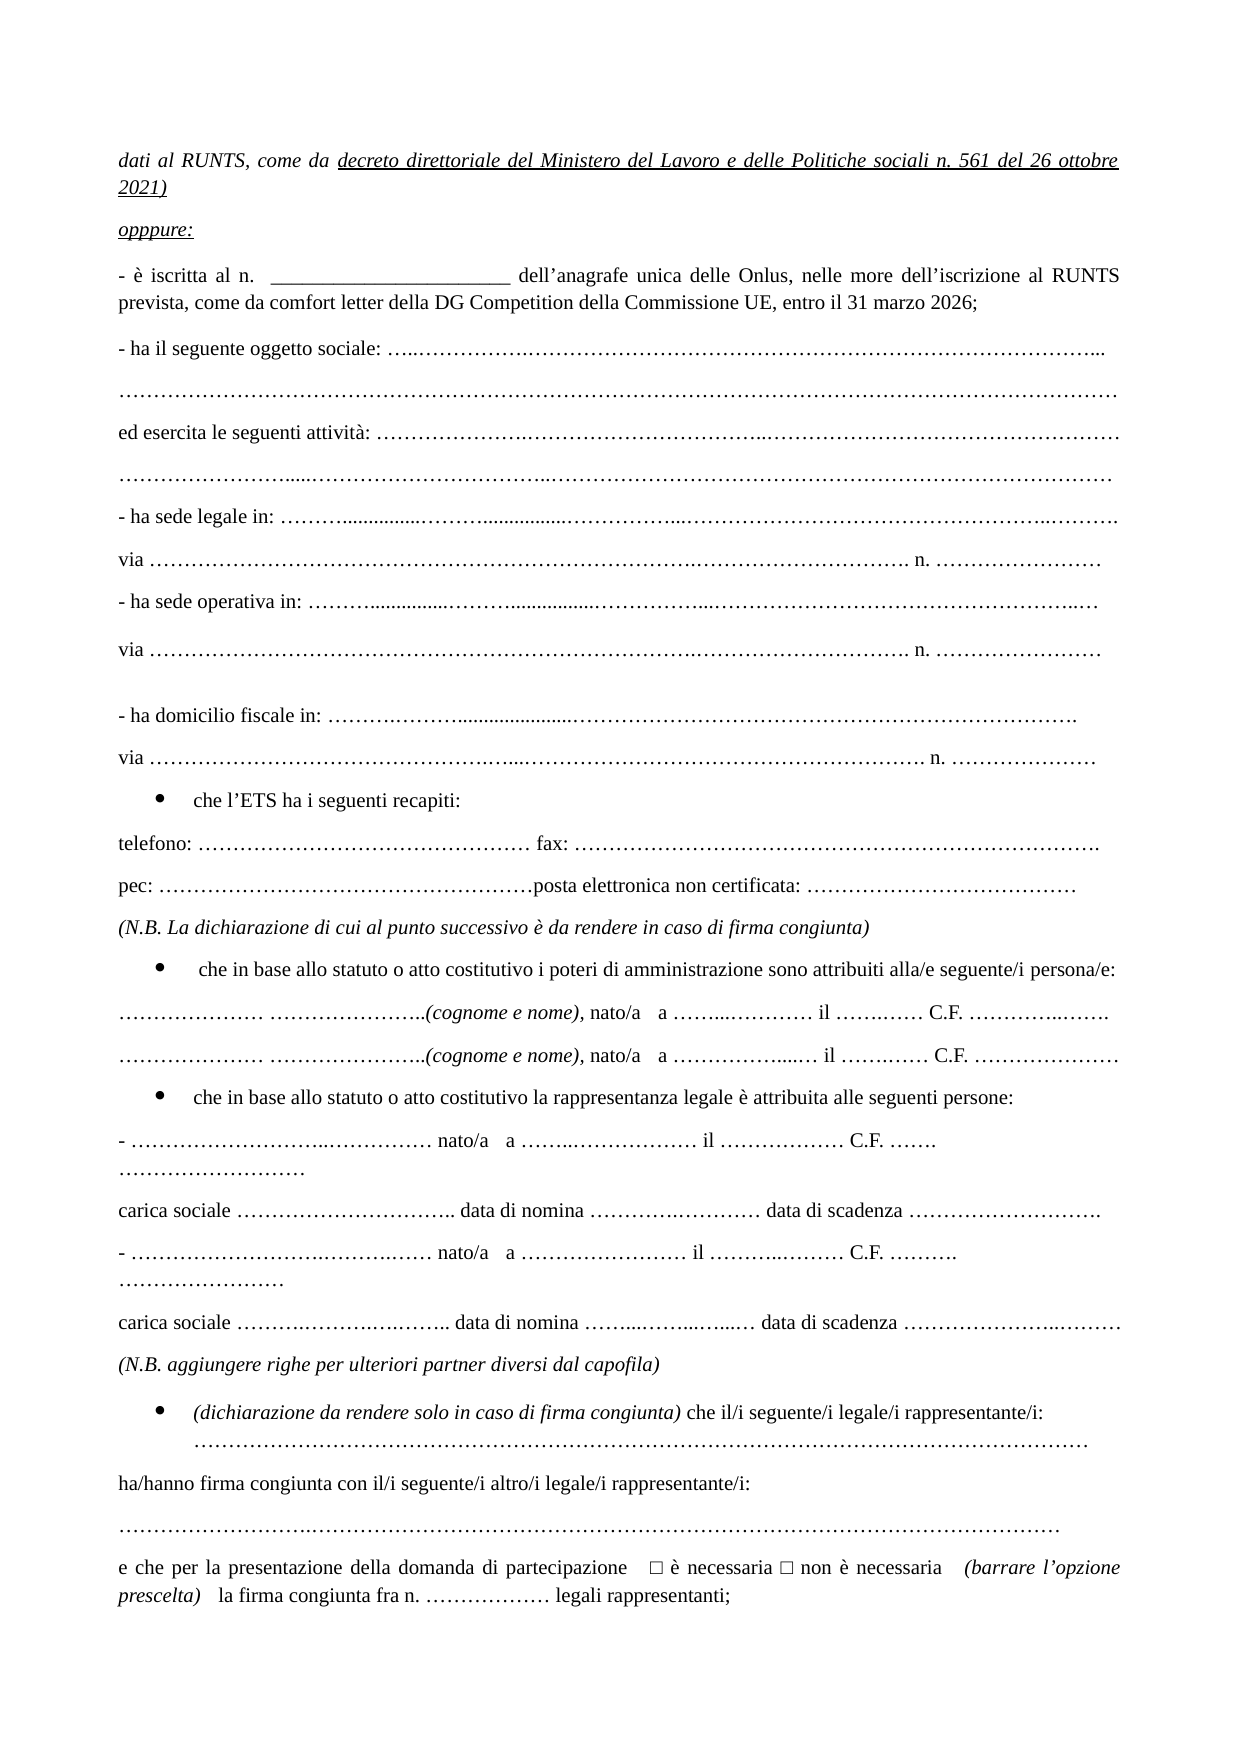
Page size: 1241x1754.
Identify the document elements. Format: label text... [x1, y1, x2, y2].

text via ………………………………………….…...…………………………………………………. n. ………………… [118, 745, 1122, 769]
text (N.B. La dichiarazione di cui al punto successivo è da rendere in caso di firma congiunta) [118, 915, 1122, 939]
list che in base allo statuto o atto costitutivo la rappresentanza legale è attribuita alle seguenti persone: [156, 1085, 1122, 1109]
list (dichiarazione da rendere solo in caso di firma congiunta) che il/i seguente/i legale/i rappresentante/i: ………………………………………………………………………………………………………………… [156, 1400, 1122, 1452]
text - ………………………..…………… nato/a a ……..……………… il ……………… C.F. …….……………………… [118, 1128, 1122, 1179]
text ……………………….……………………………………………………………………………………………… [118, 1513, 1122, 1537]
text e che per la presentazione della domanda di partecipazione □ è necessaria □ non è necessaria (barrare l’opzione prescelta) la firma congiunta fra n. ……………… legali rappresentanti; [118, 1555, 1122, 1607]
text - ha sede operativa in: ………...............………................……………...……………………………………………..… [118, 589, 1122, 613]
text ed esercita le seguenti attività: ………………….……………………………..…………………………………………… [118, 420, 1122, 444]
text ………………… …………………..(cognome e nome), nato/a a ……...………… il …….…… C.F. …………..……. [118, 1000, 1122, 1024]
text …………………….....……………………………..……………………………………………………………………… [118, 462, 1122, 486]
text telefono: ………………………………………… fax: …………………………………………………………………. [118, 831, 1122, 855]
text - ha il seguente oggetto sociale: …..…………….………………………………………………………………………... [118, 336, 1122, 360]
text ……………………………………………………………………………………………………………………………… [118, 378, 1122, 402]
list che l’ETS ha i seguenti recapiti: [156, 787, 1122, 812]
text - ha sede legale in: ………...............………................……………...……………………………………………..………. [118, 504, 1122, 528]
text ………………… …………………..(cognome e nome), nato/a a ……………....… il …….…… C.F. ………………… [118, 1042, 1122, 1067]
text - ……………………….……….…… nato/a a …………………… il ………..……… C.F. ……….…………………… [118, 1240, 1122, 1291]
text - è iscritta al n. _______________________ dell’anagrafe unica delle Onlus, nelle more dell’iscrizione al RUNTS prevista, come da comfort letter della DG Competition della Commissione UE, entro il 31 marzo 2026; [118, 263, 1122, 314]
text carica sociale ……….……….….…….. data di nomina ……...……...…...… data di scadenza …………………..……… [118, 1309, 1122, 1334]
text dati al RUNTS, come da decreto direttoriale del Ministero del Lavoro e delle Politiche sociali n. 561 del 26 ottobre 2021) [118, 148, 1122, 199]
text via …………………………………………………………………….…………………………. n. …………………… [118, 637, 1122, 661]
text - ha domicilio fiscale in: ……….………......................………………………………………………………………. [118, 703, 1122, 727]
text pec: ………………………………………………posta elettronica non certificata: ………………………………… [118, 873, 1122, 897]
text (N.B. aggiungere righe per ulteriori partner diversi dal capofila) [118, 1352, 1122, 1376]
text opppure: [118, 217, 1122, 241]
list che in base allo statuto o atto costitutivo i poteri di amministrazione sono attribuiti alla/e seguente/i persona/e: [156, 957, 1122, 982]
text carica sociale ………………………….. data di nomina ………….………… data di scadenza ………………………. [118, 1198, 1122, 1222]
text via …………………………………………………………………….…………………………. n. …………………… [118, 547, 1122, 571]
text ha/hanno firma congiunta con il/i seguente/i altro/i legale/i rappresentante/i: [118, 1471, 1122, 1494]
